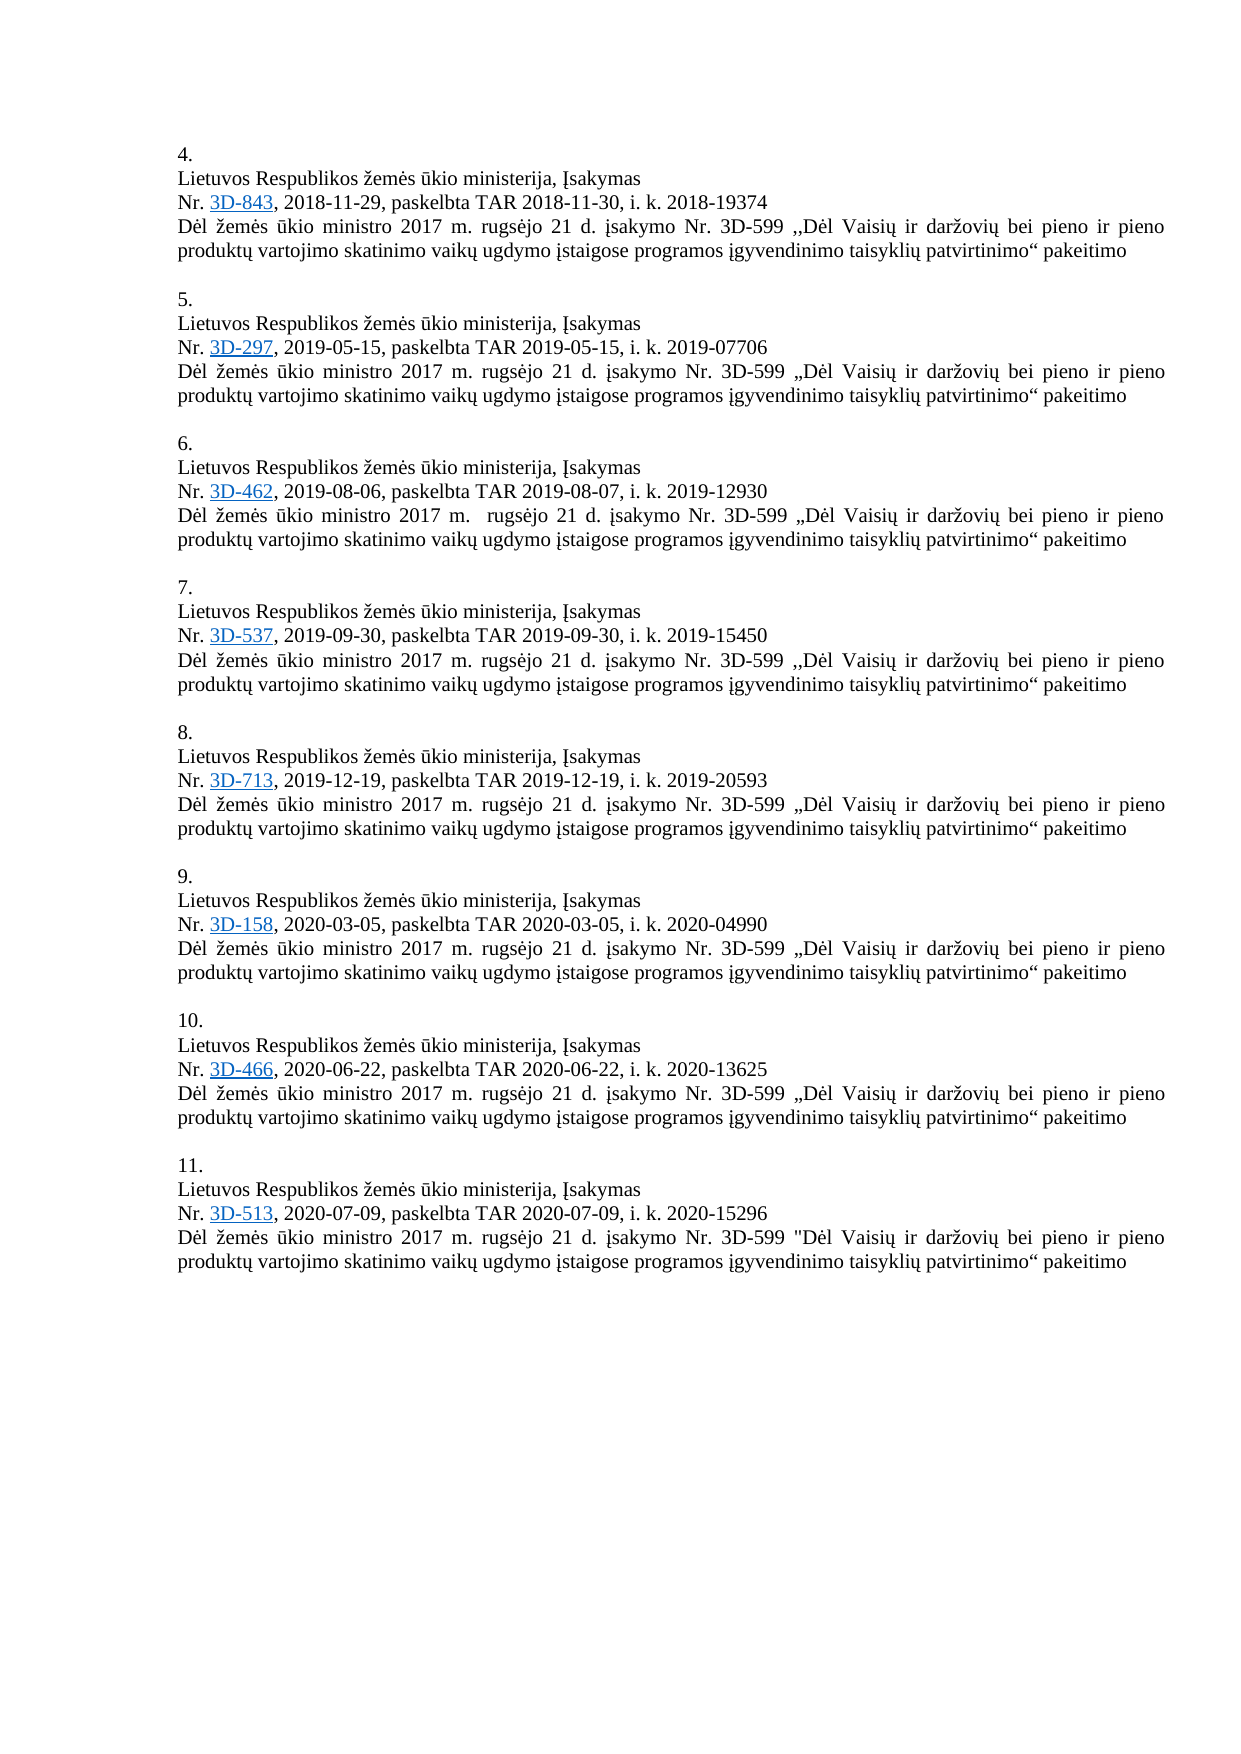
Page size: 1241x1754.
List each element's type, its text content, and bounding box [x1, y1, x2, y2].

text 10. [177, 1008, 1166, 1032]
text Nr. 3D-843, 2018-11-29, paskelbta TAR 2018-11-30, i. k. 2018-19374 [177, 190, 1166, 214]
text 9. [177, 864, 1166, 888]
text 11. [177, 1153, 1166, 1177]
text Dėl žemės ūkio ministro 2017 m. rugsėjo 21 d. įsakymo Nr. 3D-599 „Dėl Vaisių ir daržovių bei pieno ir pieno produktų vartojimo skatinimo vaikų ugdymo įstaigose programos įgyvendinimo taisyklių patvirtinimo“ pakeitimo [177, 792, 1166, 840]
text Nr. 3D-713, 2019-12-19, paskelbta TAR 2019-12-19, i. k. 2019-20593 [177, 768, 1166, 792]
text Lietuvos Respublikos žemės ūkio ministerija, Įsakymas [177, 455, 1166, 479]
text 7. [177, 575, 1166, 599]
text Lietuvos Respublikos žemės ūkio ministerija, Įsakymas [177, 744, 1166, 768]
text 8. [177, 720, 1166, 744]
text Dėl žemės ūkio ministro 2017 m. rugsėjo 21 d. įsakymo Nr. 3D-599 ,,Dėl Vaisių ir daržovių bei pieno ir pieno produktų vartojimo skatinimo vaikų ugdymo įstaigose programos įgyvendinimo taisyklių patvirtinimo“ pakeitimo [177, 647, 1166, 696]
text Dėl žemės ūkio ministro 2017 m. rugsėjo 21 d. įsakymo Nr. 3D-599 „Dėl Vaisių ir daržovių bei pieno ir pieno produktų vartojimo skatinimo vaikų ugdymo įstaigose programos įgyvendinimo taisyklių patvirtinimo“ pakeitimo [177, 359, 1166, 407]
text 5. [177, 287, 1166, 311]
text Nr. 3D-158, 2020-03-05, paskelbta TAR 2020-03-05, i. k. 2020-04990 [177, 912, 1166, 936]
text Dėl žemės ūkio ministro 2017 m. rugsėjo 21 d. įsakymo Nr. 3D-599 „Dėl Vaisių ir daržovių bei pieno ir pieno produktų vartojimo skatinimo vaikų ugdymo įstaigose programos įgyvendinimo taisyklių patvirtinimo“ pakeitimo [177, 1081, 1166, 1129]
text Dėl žemės ūkio ministro 2017 m. rugsėjo 21 d. įsakymo Nr. 3D-599 "Dėl Vaisių ir daržovių bei pieno ir pieno produktų vartojimo skatinimo vaikų ugdymo įstaigose programos įgyvendinimo taisyklių patvirtinimo“ pakeitimo [177, 1225, 1166, 1273]
text Dėl žemės ūkio ministro 2017 m. rugsėjo 21 d. įsakymo Nr. 3D-599 „Dėl Vaisių ir daržovių bei pieno ir pieno produktų vartojimo skatinimo vaikų ugdymo įstaigose programos įgyvendinimo taisyklių patvirtinimo“ pakeitimo [177, 503, 1166, 551]
text Nr. 3D-462, 2019-08-06, paskelbta TAR 2019-08-07, i. k. 2019-12930 [177, 479, 1166, 503]
text Dėl žemės ūkio ministro 2017 m. rugsėjo 21 d. įsakymo Nr. 3D-599 ,,Dėl Vaisių ir daržovių bei pieno ir pieno produktų vartojimo skatinimo vaikų ugdymo įstaigose programos įgyvendinimo taisyklių patvirtinimo“ pakeitimo [177, 214, 1166, 262]
text Lietuvos Respublikos žemės ūkio ministerija, Įsakymas [177, 888, 1166, 912]
text 4. [177, 142, 1166, 166]
text Nr. 3D-466, 2020-06-22, paskelbta TAR 2020-06-22, i. k. 2020-13625 [177, 1057, 1166, 1081]
text Nr. 3D-513, 2020-07-09, paskelbta TAR 2020-07-09, i. k. 2020-15296 [177, 1201, 1166, 1225]
text Lietuvos Respublikos žemės ūkio ministerija, Įsakymas [177, 311, 1166, 335]
text Lietuvos Respublikos žemės ūkio ministerija, Įsakymas [177, 1177, 1166, 1201]
text Nr. 3D-537, 2019-09-30, paskelbta TAR 2019-09-30, i. k. 2019-15450 [177, 623, 1166, 647]
text 6. [177, 431, 1166, 455]
text Nr. 3D-297, 2019-05-15, paskelbta TAR 2019-05-15, i. k. 2019-07706 [177, 335, 1166, 359]
text Dėl žemės ūkio ministro 2017 m. rugsėjo 21 d. įsakymo Nr. 3D-599 „Dėl Vaisių ir daržovių bei pieno ir pieno produktų vartojimo skatinimo vaikų ugdymo įstaigose programos įgyvendinimo taisyklių patvirtinimo“ pakeitimo [177, 936, 1166, 984]
text Lietuvos Respublikos žemės ūkio ministerija, Įsakymas [177, 1032, 1166, 1057]
text Lietuvos Respublikos žemės ūkio ministerija, Įsakymas [177, 599, 1166, 623]
text Lietuvos Respublikos žemės ūkio ministerija, Įsakymas [177, 166, 1166, 190]
